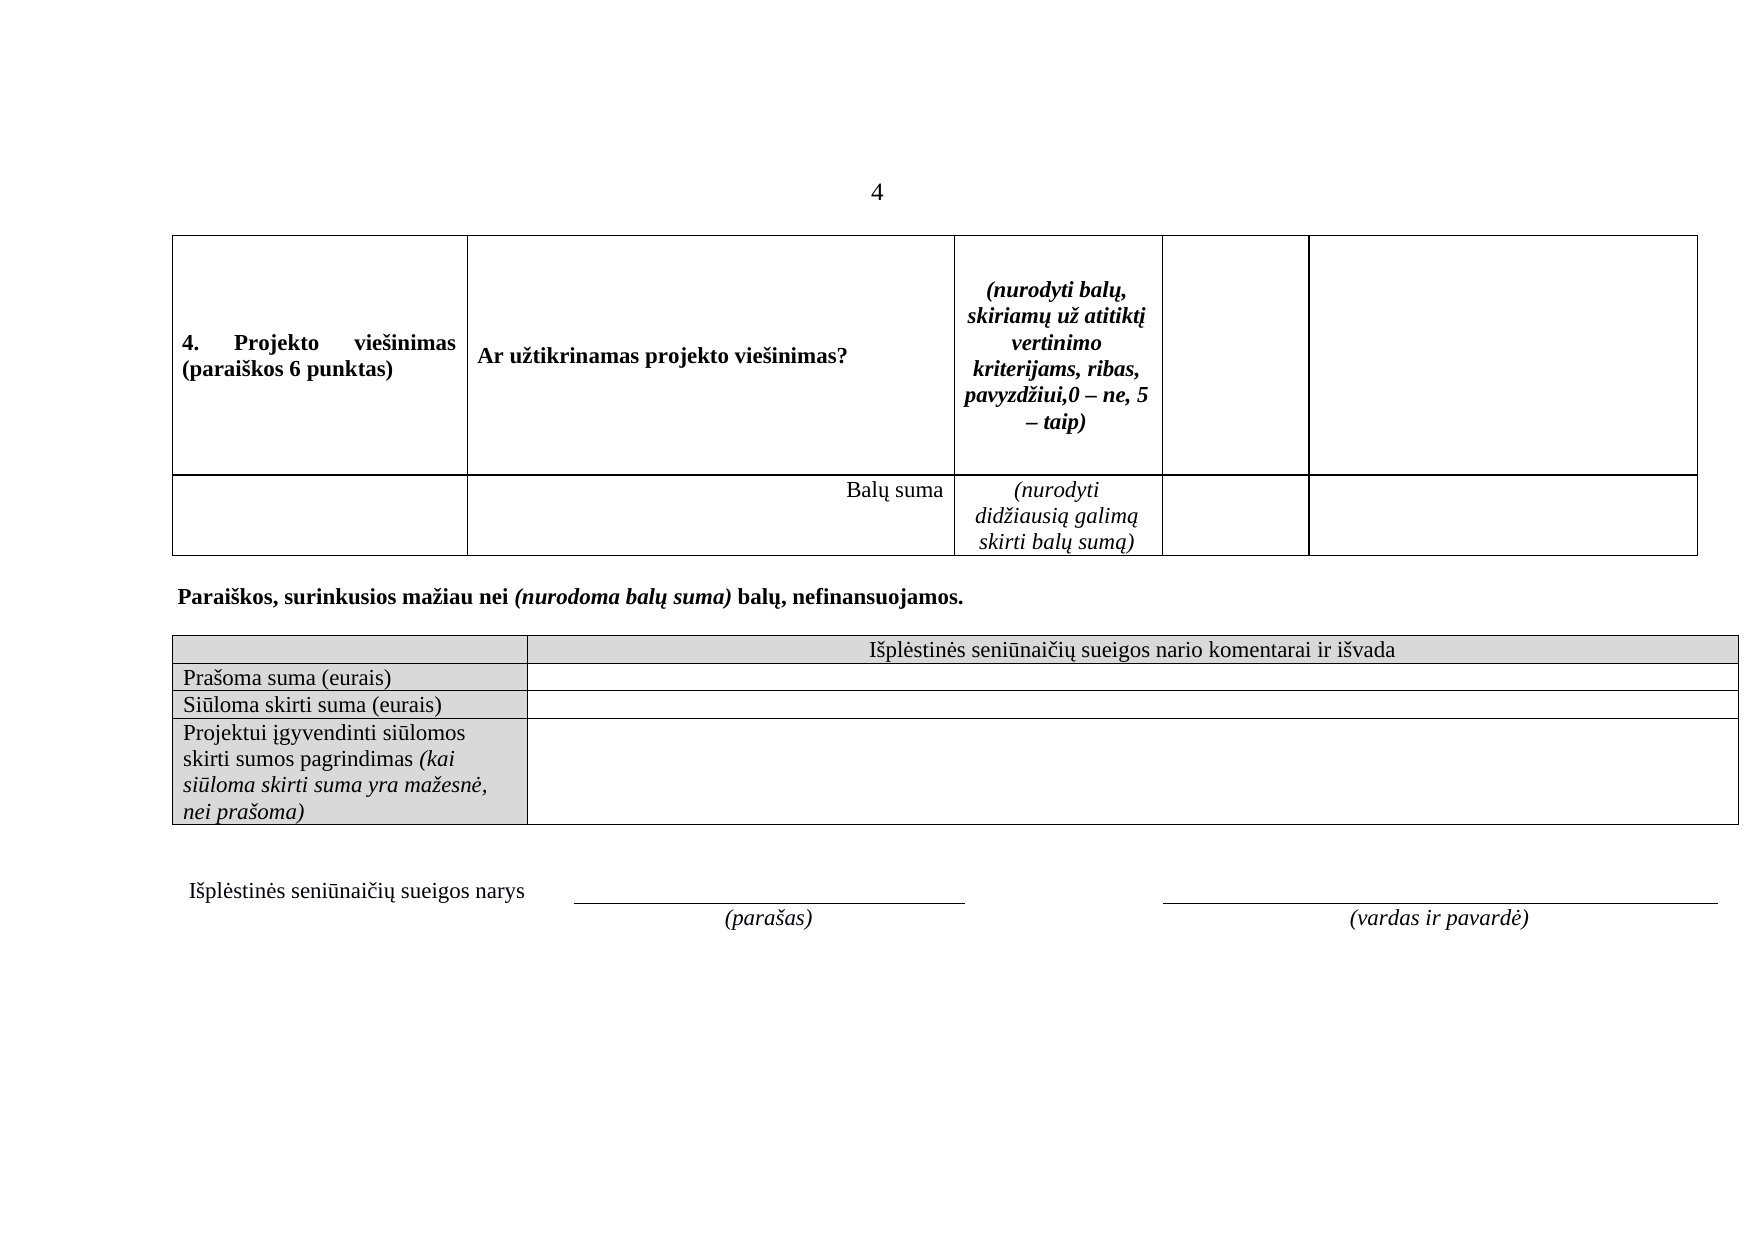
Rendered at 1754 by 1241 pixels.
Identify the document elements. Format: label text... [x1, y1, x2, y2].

table_cell (nurodyti balų, skiriamų už atitiktį vertinimo kriterijams, ribas, pavyzdžiui,0 – ne, 5 – taip) [955, 236, 1162, 474]
table_header Išplėstinės seniūnaičių sueigos nario komentarai ir išvada [528, 636, 1738, 663]
table_cell (vardas ir pavardė) [1163, 904, 1717, 931]
table_cell Siūloma skirti suma (eurais) [173, 691, 527, 718]
table_header [574, 877, 965, 903]
table_cell [1310, 236, 1697, 474]
table_cell Prašoma suma (eurais) [173, 664, 527, 690]
table_cell Balų suma [468, 476, 954, 555]
table_cell [1163, 476, 1308, 555]
table_cell [177, 903, 574, 931]
table_cell [1310, 476, 1697, 555]
table_cell [965, 903, 1163, 931]
table_header [965, 877, 1163, 903]
table_cell [173, 476, 467, 555]
table_cell 4. Projekto viešinimas (paraiškos 6 punktas) [173, 236, 467, 474]
table_header Išplėstinės seniūnaičių sueigos narys [177, 877, 574, 903]
table_cell Ar užtikrinamas projekto viešinimas? [468, 236, 954, 474]
table_cell [528, 691, 1738, 718]
table_cell [528, 664, 1738, 690]
table_header [173, 636, 527, 663]
table_header [1163, 877, 1717, 903]
text Paraiškos, surinkusios mažiau nei (nurodoma balų suma) balų, nefinansuojamos. [177, 583, 1577, 609]
table_cell Projektui įgyvendinti siūlomos skirti sumos pagrindimas (kai siūloma skirti suma yra mažesnė, nei prašoma) [173, 719, 527, 824]
table_cell (parašas) [574, 904, 965, 931]
table_cell [528, 719, 1738, 824]
table_cell [1163, 236, 1308, 474]
table_cell (nurodyti didžiausią galimą skirti balų sumą) [955, 476, 1162, 555]
